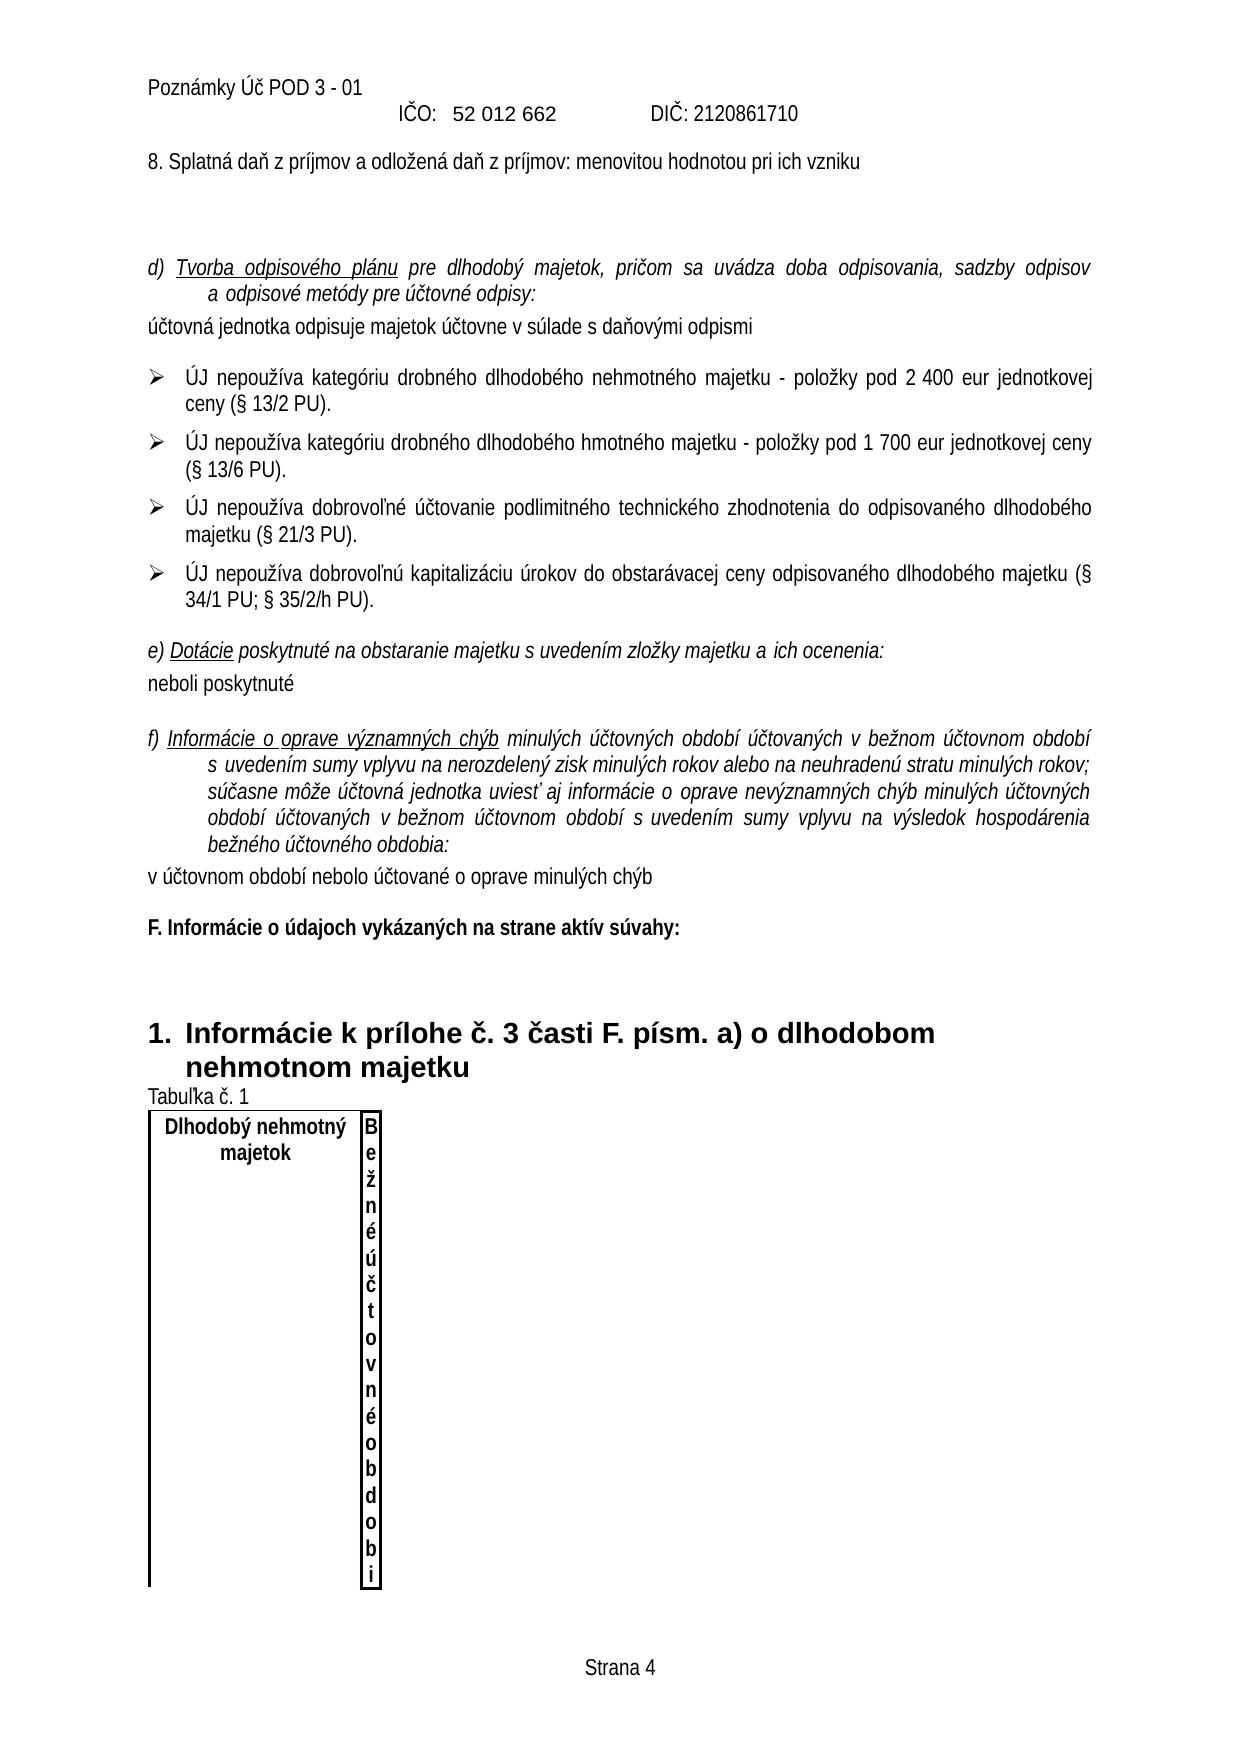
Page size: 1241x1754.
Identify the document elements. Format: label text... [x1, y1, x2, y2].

list ÚJ nepoužíva dobrovoľné účtovanie podlimitného technického zhodnotenia do odpisovaného dlhodobého majetku (§ 21/3 PU). [148, 494, 1092, 547]
list ÚJ nepoužíva kategóriu drobného dlhodobého nehmotného majetku - položky pod 2 400 eur jednotkovej ceny (§ 13/2 PU). [148, 364, 1092, 417]
list ÚJ nepoužíva kategóriu drobného dlhodobého hmotného majetku - položky pod 1 700 eur jednotkovej ceny (§ 13/6 PU). [148, 429, 1092, 482]
title Informácie k prílohe č. 3 časti F. písm. a) o dlhodobom nehmotnom majetku [148, 1016, 1092, 1083]
subtitle f) Informácie o oprave významných chýb minulých účtovných období účtovaných v bežnom účtovnom období s uvedením sumy vplyvu na nerozdelený zisk minulých rokov alebo na neuhradenú stratu minulých rokov; súčasne môže účtovná jednotka uviesť aj informácie o oprave nevýznamných chýb minulých účtovných období účtovaných v bežnom účtovnom období s uvedením sumy vplyvu na výsledok hospodárenia bežného účtovného obdobia: [148, 725, 1092, 857]
list ÚJ nepoužíva dobrovoľnú kapitalizáciu úrokov do obstarávacej ceny odpisovaného dlhodobého majetku (§ 34/1 PU; § 35/2/h PU). [148, 559, 1092, 612]
text neboli poskytnuté [148, 670, 1141, 696]
subtitle e) Dotácie poskytnuté na obstaranie majetku s uvedením zložky majetku a ich ocenenia: [148, 637, 1092, 664]
text 8. Splatná daň z príjmov a odložená daň z príjmov: menovitou hodnotou pri ich vzniku [148, 148, 1092, 174]
subtitle d) Tvorba odpisového plánu pre dlhodobý majetok, pričom sa uvádza doba odpisovania, sadzby odpisov a odpisové metódy pre účtovné odpisy: [148, 254, 1092, 307]
table_header Bežné účtovné obdobi [363, 1113, 379, 1587]
text v účtovnom období nebolo účtované o oprave minulých chýb [148, 863, 1141, 889]
table_header Dlhodobý nehmotný majetok [151, 1111, 360, 1587]
text Tabuľka č. 1 [148, 1083, 1092, 1110]
text F. Informácie o údajoch vykázaných na strane aktív súvahy: [148, 914, 1141, 941]
text účtovná jednotka odpisuje majetok účtovne v súlade s daňovými odpismi [148, 313, 1092, 339]
